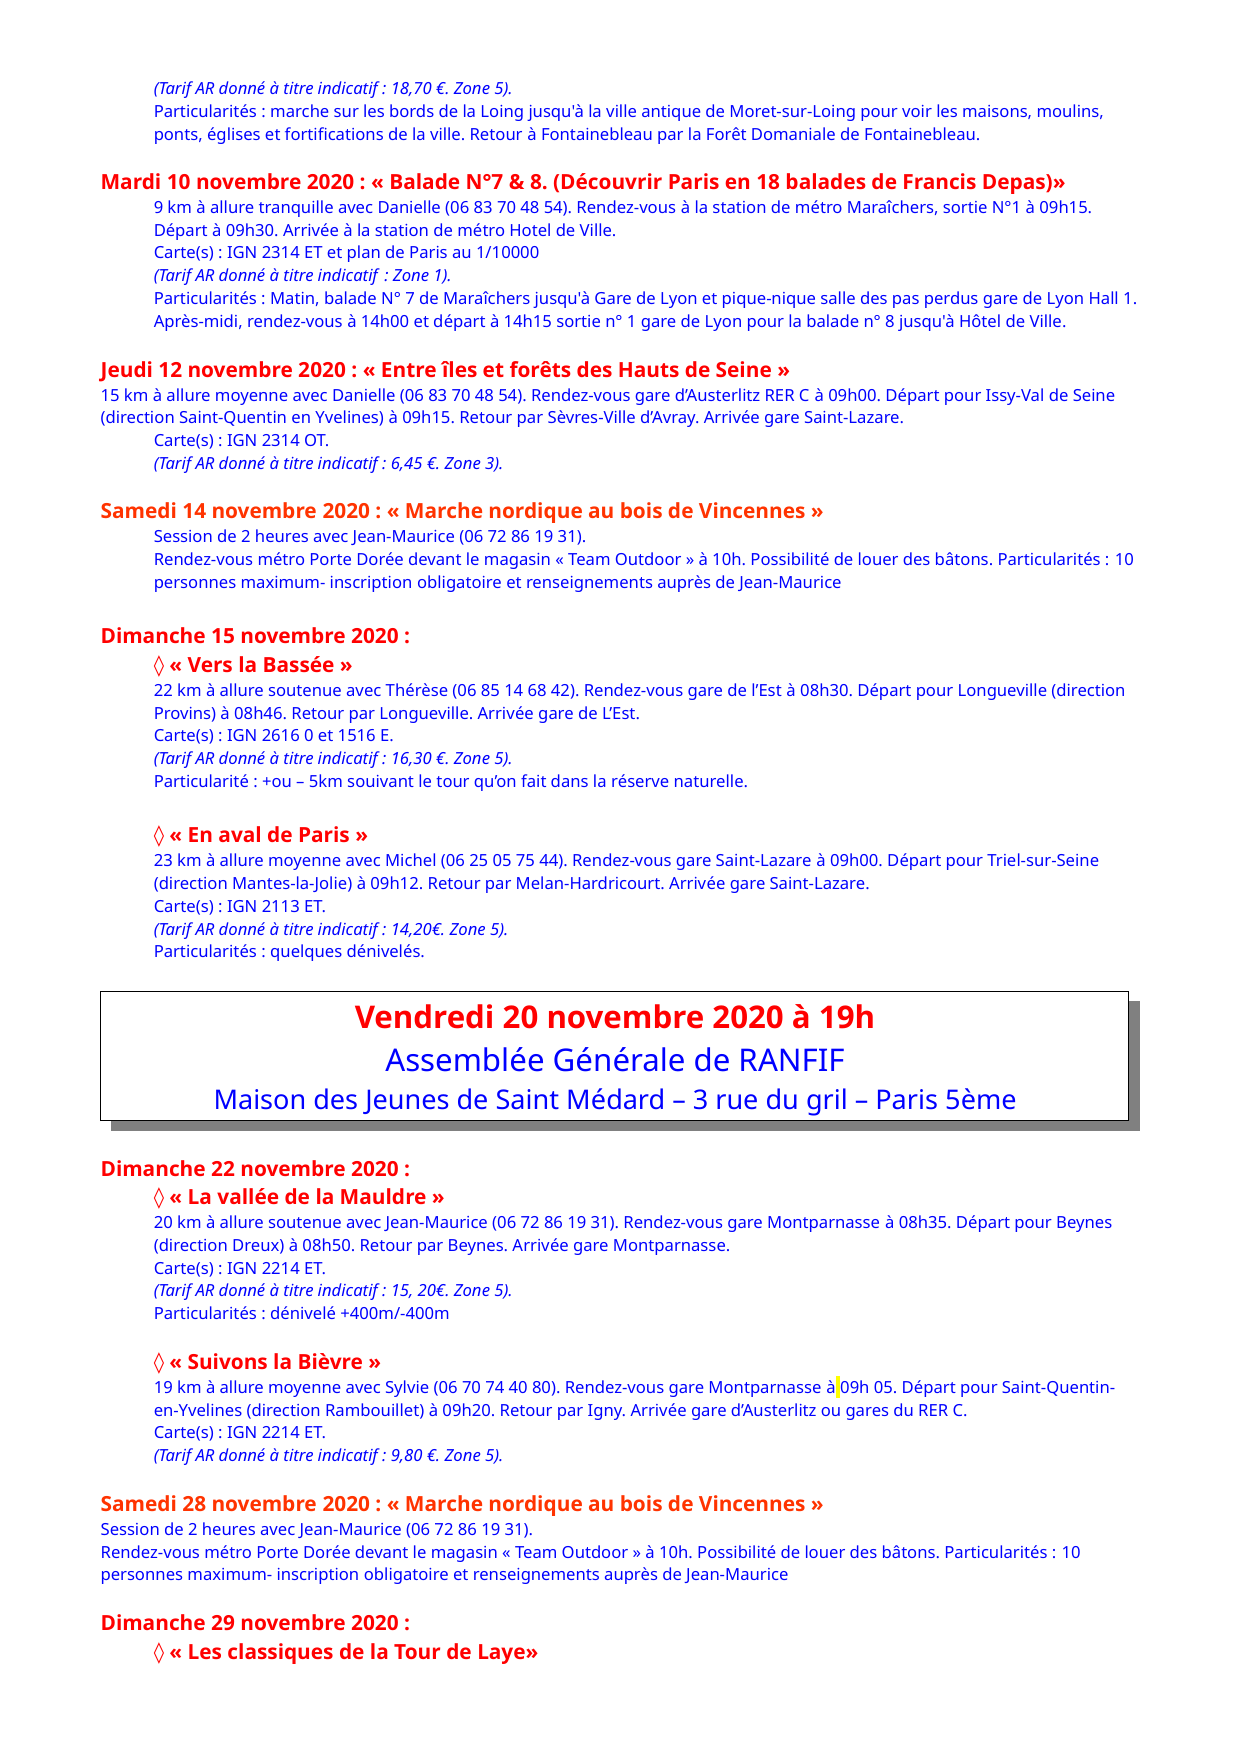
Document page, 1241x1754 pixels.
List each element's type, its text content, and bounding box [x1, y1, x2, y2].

text Carte(s) : IGN 2214 ET. [153, 1421, 1140, 1444]
text (Tarif AR donné à titre indicatif : 15, 20€. Zone 5). [153, 1279, 1140, 1302]
text (Tarif AR donné à titre indicatif : 18,70 €. Zone 5). [153, 77, 1140, 99]
text Session de 2 heures avec Jean-Maurice (06 72 86 19 31). Rendez-vous métro Porte Dorée devant le magasin « Team Outdoor » à 10h. Possibilité de louer des bâtons. Particularités : 10 personnes maximum- inscription obligatoire et renseignements auprès de Jean-Maurice [153, 525, 1140, 593]
text Carte(s) : IGN 2314 OT. [153, 428, 1140, 451]
text ◊ « Suivons la Bièvre » [153, 1347, 1140, 1376]
text Particularités : quelques dénivelés. [153, 940, 1140, 962]
text Particularités : Matin, balade N° 7 de Maraîchers jusqu'à Gare de Lyon et pique-nique salle des pas perdus gare de Lyon Hall 1. Après-midi, rendez-vous à 14h00 et départ à 14h15 sortie n° 1 gare de Lyon pour la balade n° 8 jusqu'à Hôtel de Ville. [153, 287, 1140, 332]
text Carte(s) : IGN 2314 ET et plan de Paris au 1/10000 [153, 241, 1140, 264]
text 22 km à allure soutenue avec Thérèse (06 85 14 68 42). Rendez-vous gare de l’Est à 08h30. Départ pour Longueville (direction Provins) à 08h46. Retour par Longueville. Arrivée gare de L’Est. [153, 678, 1140, 724]
text Carte(s) : IGN 2214 ET. [153, 1256, 1140, 1279]
text ◊ « La vallée de la Mauldre » [153, 1182, 1140, 1211]
text (Tarif AR donné à titre indicatif : Zone 1). [153, 264, 1140, 287]
text Maison des Jeunes de Saint Médard – 3 rue du gril – Paris 5ème [101, 1076, 1128, 1120]
text (Tarif AR donné à titre indicatif : 9,80 €. Zone 5). [153, 1444, 1140, 1466]
text Particularité : +ou – 5km souivant le tour qu’on fait dans la réserve naturelle. [153, 769, 1140, 792]
text Dimanche 22 novembre 2020 : [100, 1154, 1140, 1182]
text ◊ « Les classiques de la Tour de Laye» [153, 1637, 1140, 1665]
text 15 km à allure moyenne avec Danielle (06 83 70 48 54). Rendez-vous gare d’Austerlitz RER C à 09h00. Départ pour Issy-Val de Seine (direction Saint-Quentin en Yvelines) à 09h15. Retour par Sèvres-Ville d’Avray. Arrivée gare Saint-Lazare. [100, 383, 1140, 428]
text Mardi 10 novembre 2020 : « Balade N°7 & 8. (Découvrir Paris en 18 balades de Francis Depas)» [100, 167, 1140, 196]
text Dimanche 29 novembre 2020 : [100, 1608, 1140, 1637]
text Dimanche 15 novembre 2020 : [100, 622, 1140, 650]
text Jeudi 12 novembre 2020 : « Entre îles et forêts des Hauts de Seine » [100, 355, 1140, 383]
text Particularités : dénivelé +400m/-400m [153, 1302, 1140, 1324]
text Particularités : marche sur les bords de la Loing jusqu'à la ville antique de Moret-sur-Loing pour voir les maisons, moulins, ponts, églises et fortifications de la ville. Retour à Fontainebleau par la Forêt Domaniale de Fontainebleau. [153, 99, 1140, 145]
text 9 km à allure tranquille avec Danielle (06 83 70 48 54). Rendez-vous à la station de métro Maraîchers, sortie N°1 à 09h15. Départ à 09h30. Arrivée à la station de métro Hotel de Ville. [153, 196, 1140, 241]
text Samedi 14 novembre 2020 : « Marche nordique au bois de Vincennes » [100, 497, 1140, 525]
text (Tarif AR donné à titre indicatif : 14,20€. Zone 5). [153, 917, 1140, 940]
text ◊ « En aval de Paris » [153, 821, 1140, 849]
text 19 km à allure moyenne avec Sylvie (06 70 74 40 80). Rendez-vous gare Montparnasse à 09h 05. Départ pour Saint-Quentin-en-Yvelines (direction Rambouillet) à 09h20. Retour par Igny. Arrivée gare d’Austerlitz ou gares du RER C. [153, 1376, 1140, 1421]
text 23 km à allure moyenne avec Michel (06 25 05 75 44). Rendez-vous gare Saint-Lazare à 09h00. Départ pour Triel-sur-Seine (direction Mantes-la-Jolie) à 09h12. Retour par Melan-Hardricourt. Arrivée gare Saint-Lazare. [153, 849, 1140, 894]
text Samedi 28 novembre 2020 : « Marche nordique au bois de Vincennes » [100, 1489, 1140, 1518]
text Carte(s) : IGN 2616 0 et 1516 E. [153, 724, 1140, 747]
text Assemblée Générale de RANFIF [101, 1033, 1128, 1076]
text (Tarif AR donné à titre indicatif : 6,45 €. Zone 3). [153, 451, 1140, 474]
text Vendredi 20 novembre 2020 à 19h [101, 992, 1128, 1033]
text (Tarif AR donné à titre indicatif : 16,30 €. Zone 5). [153, 747, 1140, 769]
text ◊ « Vers la Bassée » [153, 650, 1140, 678]
text 20 km à allure soutenue avec Jean-Maurice (06 72 86 19 31). Rendez-vous gare Montparnasse à 08h35. Départ pour Beynes (direction Dreux) à 08h50. Retour par Beynes. Arrivée gare Montparnasse. [153, 1211, 1140, 1256]
text Carte(s) : IGN 2113 ET. [153, 894, 1140, 917]
text Session de 2 heures avec Jean-Maurice (06 72 86 19 31). Rendez-vous métro Porte Dorée devant le magasin « Team Outdoor » à 10h. Possibilité de louer des bâtons. Particularités : 10 personnes maximum- inscription obligatoire et renseignements auprès de Jean-Maurice [100, 1518, 1140, 1586]
